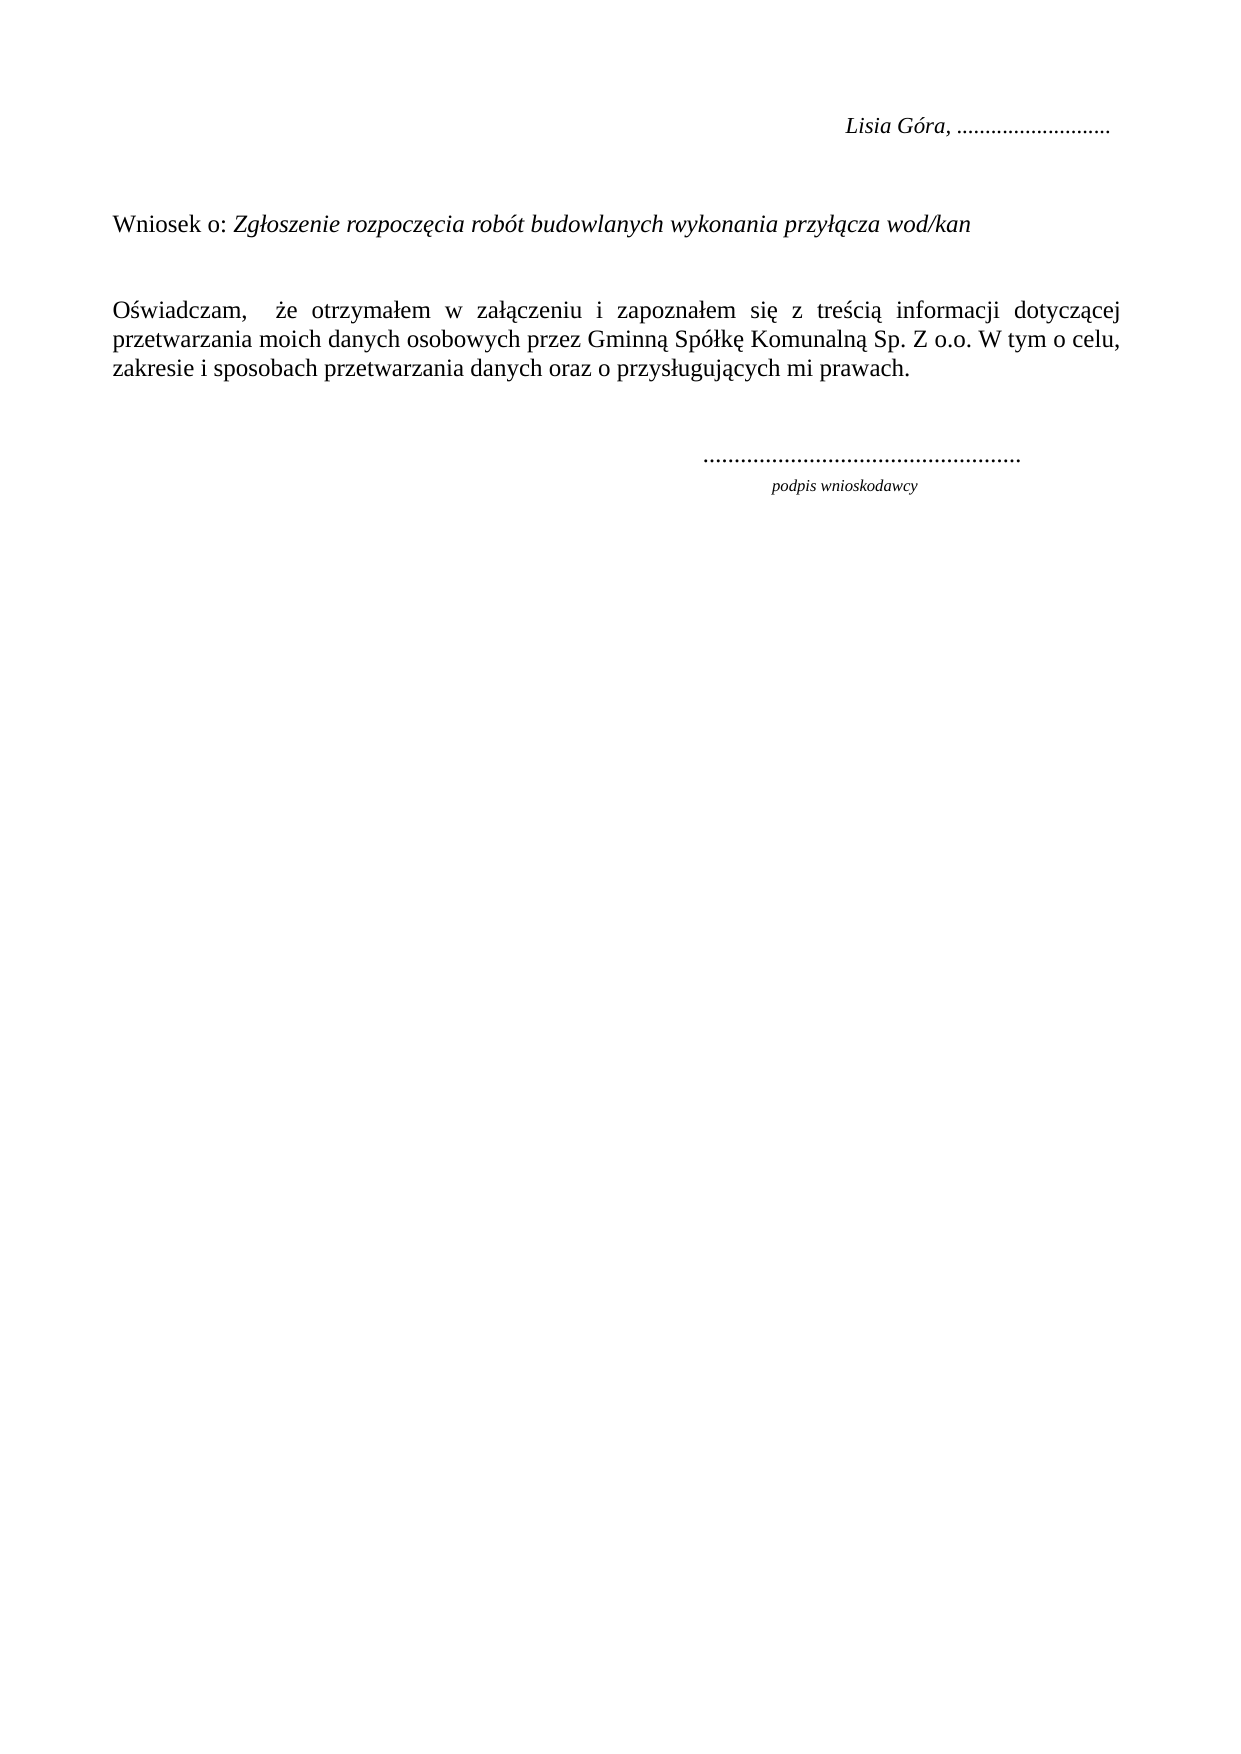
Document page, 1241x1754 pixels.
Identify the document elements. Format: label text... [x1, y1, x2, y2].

text Lisia Góra, ........................... [112, 112, 1122, 138]
text podpis wnioskodawcy [112, 468, 1122, 497]
text Oświadczam, że otrzymałem w załączeniu i zapoznałem się z treścią informacji dotyczącej przetwarzania moich danych osobowych przez Gminną Spółkę Komunalną Sp. Z o.o. W tym o celu, zakresie i sposobach przetwarzania danych oraz o przysługujących mi prawach. [112, 295, 1122, 382]
text Wniosek o: Zgłoszenie rozpoczęcia robót budowlanych wykonania przyłącza wod/kan [112, 209, 1122, 238]
text ................................................... [112, 439, 1122, 468]
